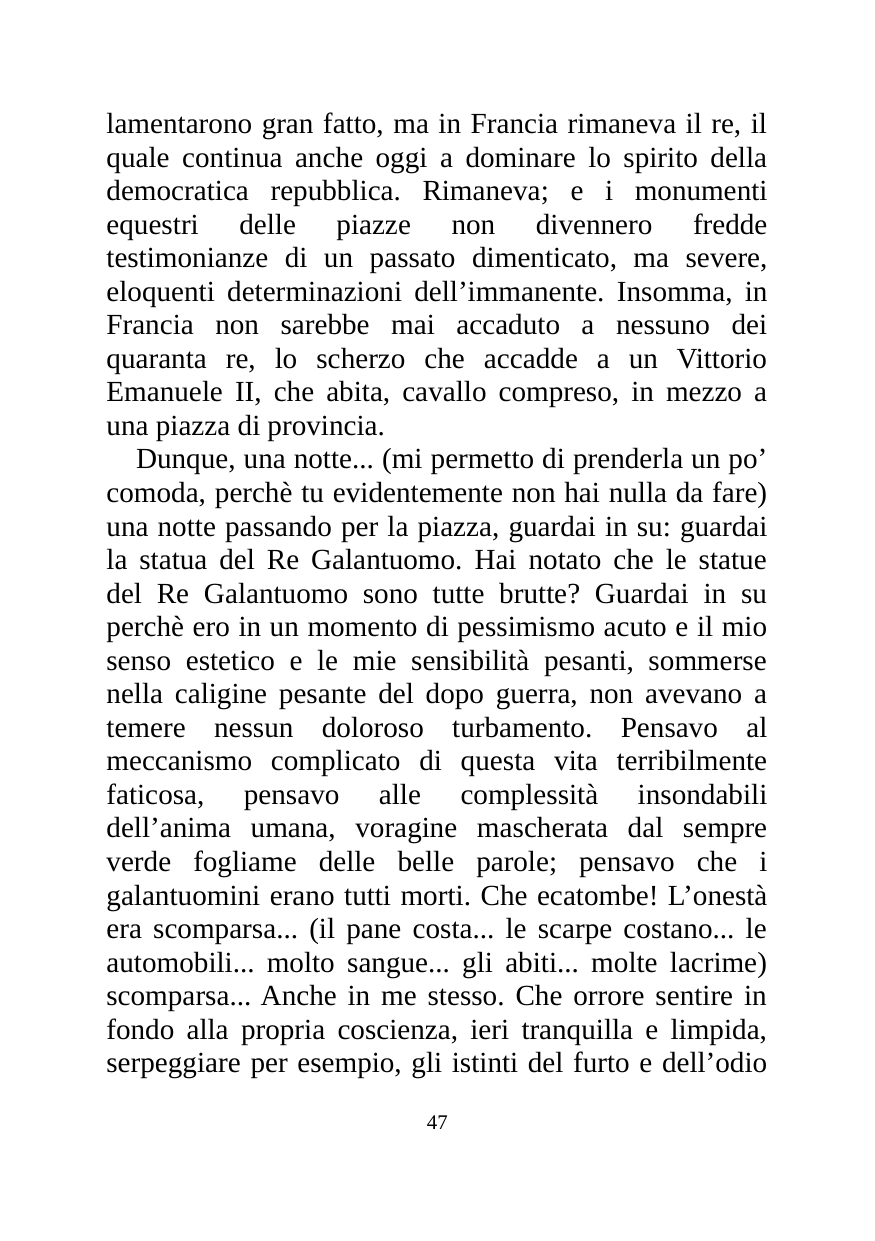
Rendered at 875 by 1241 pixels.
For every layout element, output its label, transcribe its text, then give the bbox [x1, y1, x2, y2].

text lamentarono gran fatto, ma in Francia rimaneva il re, il quale continua anche oggi a dominare lo spirito della democratica repubblica. Rimaneva; e i monumenti equestri delle piazze non divennero fredde testimonianze di un passato dimenticato, ma severe, eloquenti determinazioni dell’immanente. Insomma, in Francia non sarebbe mai accaduto a nessuno dei quaranta re, lo scherzo che accadde a un Vittorio Emanuele II, che abita, cavallo compreso, in mezzo a una piazza di provincia. [106, 106, 768, 442]
text Dunque, una notte... (mi permetto di prenderla un po’ comoda, perchè tu evidentemente non hai nulla da fare) una notte passando per la piazza, guardai in su: guardai la statua del Re Galantuomo. Hai notato che le statue del Re Galantuomo sono tutte brutte? Guardai in su perchè ero in un momento di pessimismo acuto e il mio senso estetico e le mie sensibilità pesanti, sommerse nella caligine pesante del dopo guerra, non avevano a temere nessun doloroso turbamento. Pensavo al meccanismo complicato di questa vita terribilmente faticosa, pensavo alle complessità insondabili dell’anima umana, voragine mascherata dal sempre verde fogliame delle belle parole; pensavo che i galantuomini erano tutti morti. Che ecatombe! L’onestà era scomparsa... (il pane costa... le scarpe costano... le automobili... molto sangue... gli abiti... molte lacrime) scomparsa... Anche in me stesso. Che orrore sentire in fondo alla propria coscienza, ieri tranquilla e limpida, serpeggiare per esempio, gli istinti del furto e dell’odio [106, 442, 768, 1079]
